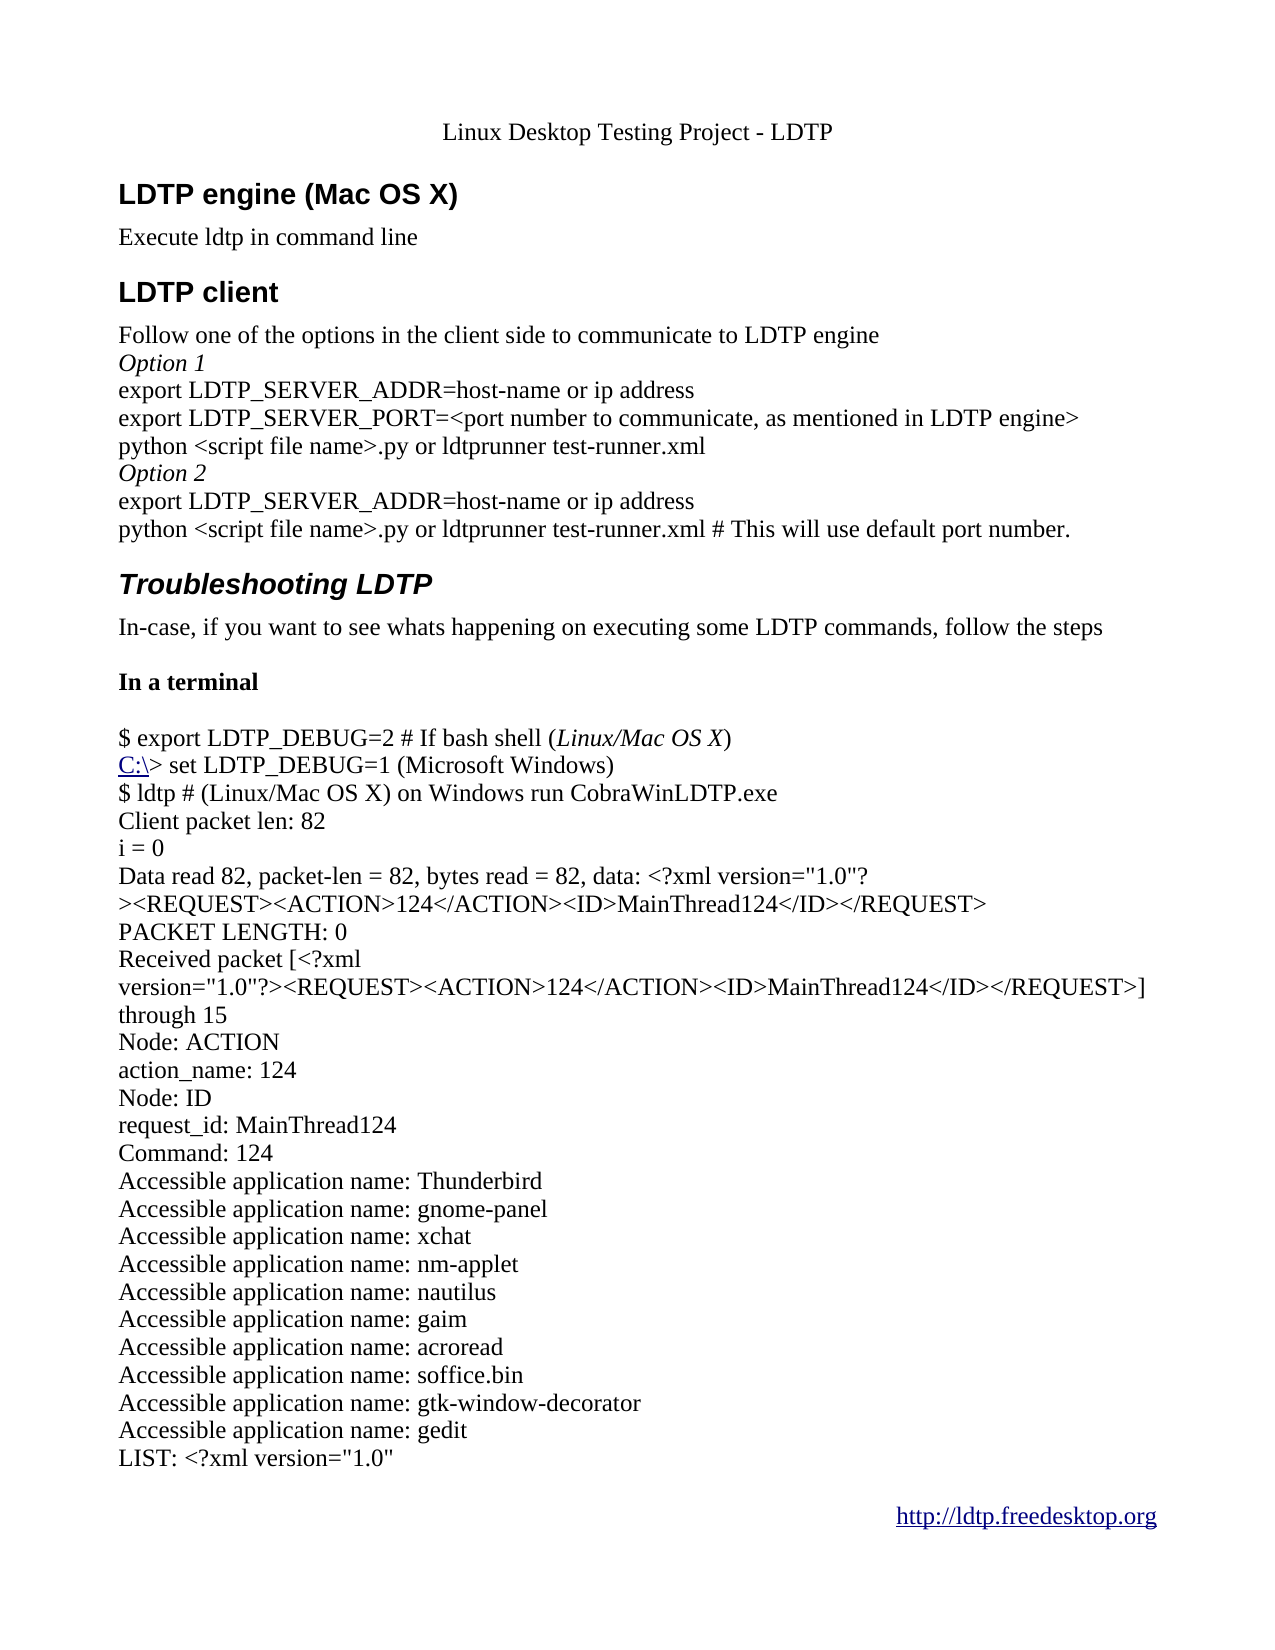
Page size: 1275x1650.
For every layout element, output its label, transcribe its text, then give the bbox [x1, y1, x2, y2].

text python <script file name>.py or ldtprunner test-runner.xml [118, 432, 1157, 459]
text Command: 124 [118, 1139, 1157, 1167]
text In a terminal [118, 668, 1157, 696]
text Accessible application name: gedit [118, 1416, 1157, 1444]
text Accessible application name: gtk-window-decorator [118, 1389, 1157, 1416]
text In-case, if you want to see whats happening on executing some LDTP commands, follow the steps [118, 613, 1157, 641]
text C:\> set LDTP_DEBUG=1 (Microsoft Windows) [118, 751, 1157, 779]
text PACKET LENGTH: 0 [118, 918, 1157, 945]
text python <script file name>.py or ldtprunner test-runner.xml # This will use default port number. [118, 515, 1157, 543]
text export LDTP_SERVER_ADDR=host-name or ip address [118, 376, 1157, 404]
text Node: ACTION [118, 1028, 1157, 1056]
text Accessible application name: xchat [118, 1222, 1157, 1250]
text i = 0 [118, 834, 1157, 862]
text export LDTP_SERVER_PORT=<port number to communicate, as mentioned in LDTP engine> [118, 404, 1157, 432]
text Accessible application name: Thunderbird [118, 1167, 1157, 1195]
text Follow one of the options in the client side to communicate to LDTP engine [118, 321, 1157, 349]
text Accessible application name: gaim [118, 1306, 1157, 1333]
subtitle LDTP engine (Mac OS X) [118, 178, 1157, 211]
text Accessible application name: gnome-panel [118, 1195, 1157, 1222]
text Accessible application name: nm-applet [118, 1250, 1157, 1278]
text Accessible application name: acroread [118, 1333, 1157, 1361]
text Client packet len: 82 [118, 807, 1157, 834]
subtitle LDTP client [118, 276, 1157, 308]
text $ ldtp # (Linux/Mac OS X) on Windows run CobraWinLDTP.exe [118, 779, 1157, 807]
text Option 2 [118, 459, 1157, 487]
text Accessible application name: nautilus [118, 1278, 1157, 1306]
subtitle Troubleshooting LDTP [118, 568, 1157, 600]
text Execute ldtp in command line [118, 223, 1157, 251]
text request_id: MainThread124 [118, 1112, 1157, 1139]
text action_name: 124 [118, 1056, 1157, 1084]
text $ export LDTP_DEBUG=2 # If bash shell (Linux/Mac OS X) [118, 724, 1157, 751]
text Accessible application name: soffice.bin [118, 1361, 1157, 1389]
text Received packet [<?xml version="1.0"?><REQUEST><ACTION>124</ACTION><ID>MainThread124</ID></REQUEST>] through 15 [118, 945, 1157, 1028]
text LIST: <?xml version="1.0" [118, 1444, 1157, 1472]
text Option 1 [118, 349, 1157, 376]
text Node: ID [118, 1084, 1157, 1112]
text Data read 82, packet-len = 82, bytes read = 82, data: <?xml version="1.0"?><REQUEST><ACTION>124</ACTION><ID>MainThread124</ID></REQUEST> [118, 862, 1157, 918]
text export LDTP_SERVER_ADDR=host-name or ip address [118, 487, 1157, 515]
